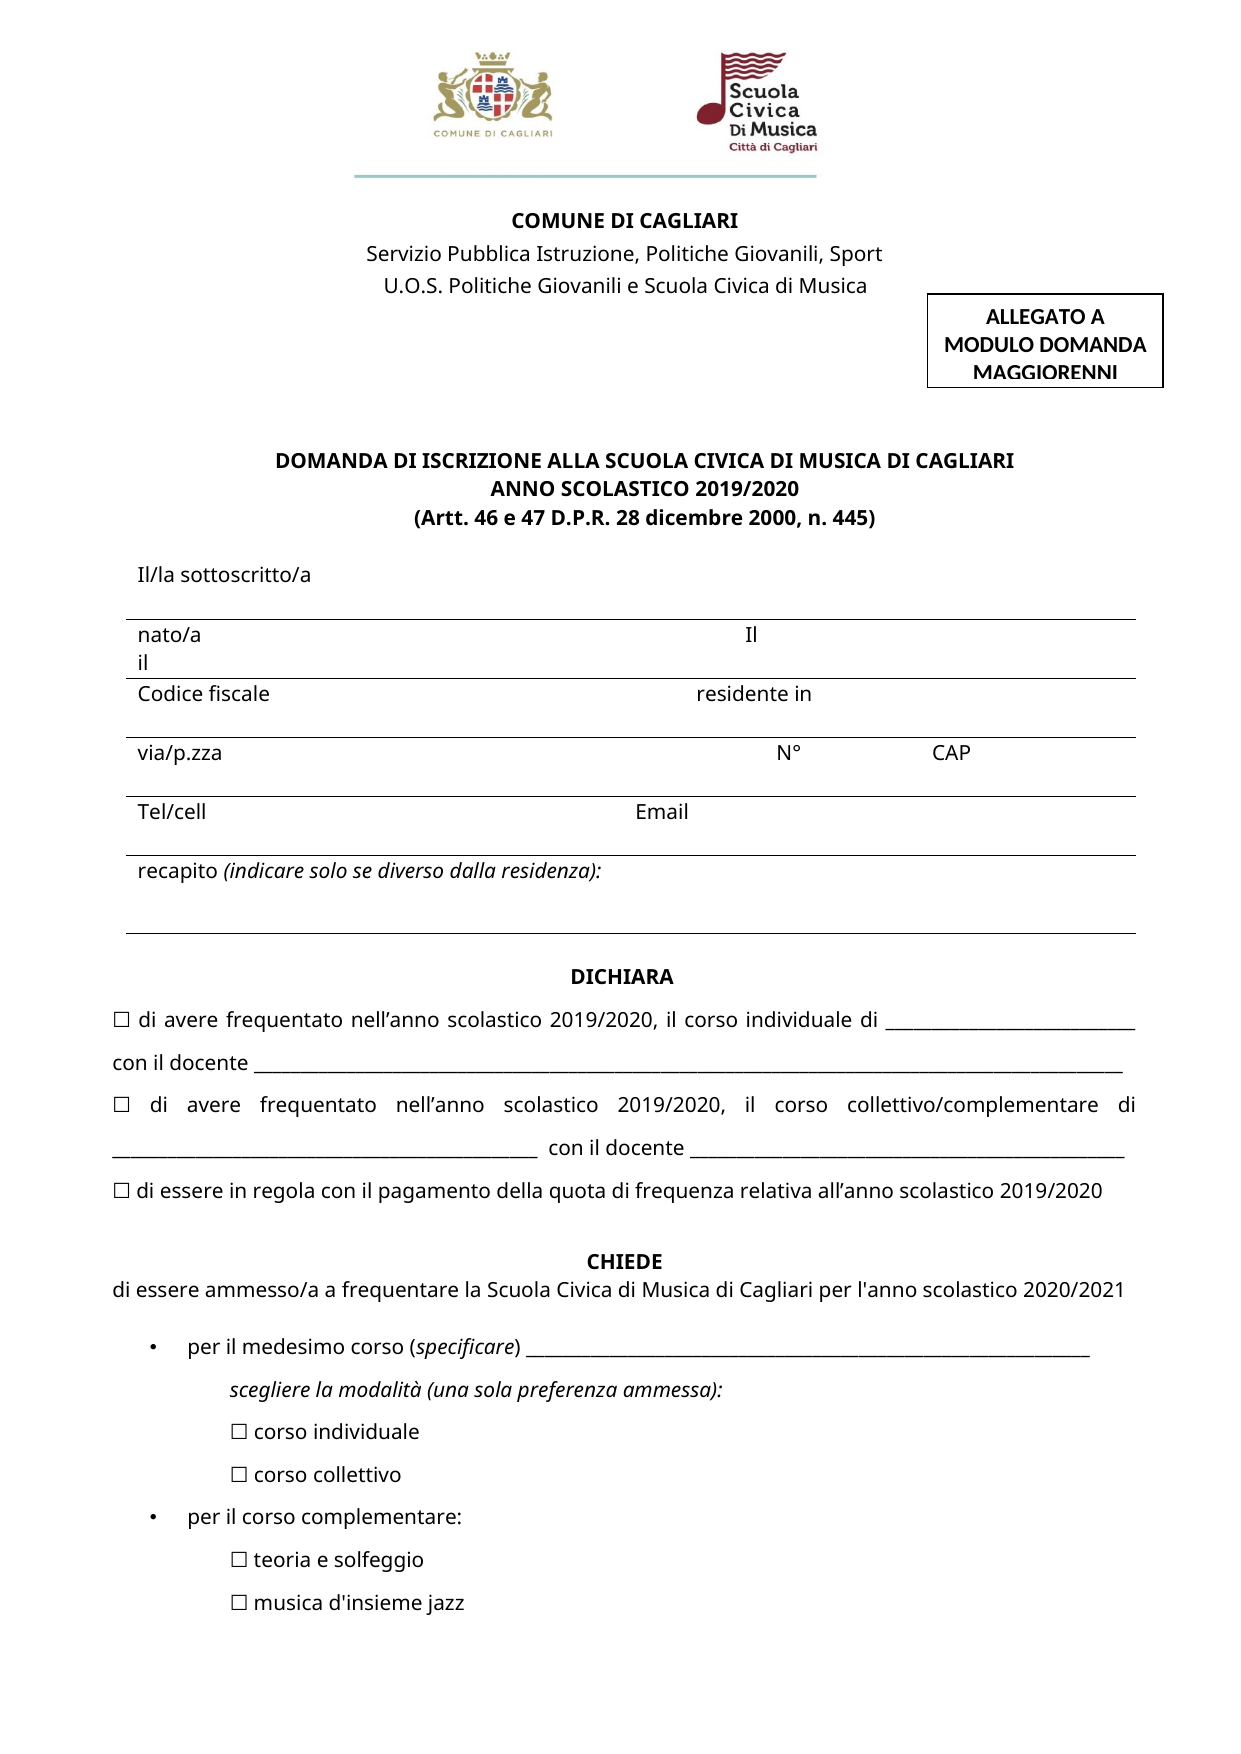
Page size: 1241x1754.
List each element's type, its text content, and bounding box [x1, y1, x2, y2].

text di essere ammesso/a a frequentare la Scuola Civica di Musica di Cagliari per l'anno scolastico 2020/2021 [112, 1275, 1137, 1332]
text ☐ teoria e solfeggio [112, 1545, 1137, 1573]
table_header Il/la sottoscritto/a [126, 560, 1136, 619]
table_cell N° [765, 738, 921, 796]
text [928, 295, 1162, 387]
table_cell recapito (indicare solo se diverso dalla residenza): [126, 856, 1136, 933]
list per il medesimo corso (specificare) _____________________________________________________________ scegliere la modalità (una sola preferenza ammessa): ☐ corso individuale ☐ corso collettivo [149, 1332, 1137, 1488]
text DICHIARA [112, 962, 1137, 991]
table_cell nato/a il [126, 620, 734, 678]
text CHIEDE [112, 1247, 1137, 1275]
table_cell via/p.zza [126, 738, 765, 796]
text ☐ musica d'insieme jazz [112, 1588, 1137, 1616]
picture [354, 22, 879, 206]
text Servizio Pubblica Istruzione, Politiche Giovanili, Sport [112, 239, 1137, 267]
text ALLEGATO A [943, 302, 1147, 330]
list per il corso complementare: [149, 1502, 1137, 1531]
text (Artt. 46 e 47 D.P.R. 28 dicembre 2000, n. 445) [112, 503, 1177, 531]
table_cell CAP [921, 738, 1136, 796]
text DOMANDA DI ISCRIZIONE ALLA SCUOLA CIVICA DI MUSICA DI CAGLIARI [112, 446, 1177, 474]
table_cell Il [734, 620, 1136, 678]
table_cell Tel/cell [126, 797, 624, 855]
text COMUNE DI CAGLIARI [112, 206, 1137, 234]
table_cell residente in [685, 679, 1136, 737]
text ☐ di essere in regola con il pagamento della quota di frequenza relativa all’anno scolastico 2019/2020 [112, 1176, 1137, 1204]
text ANNO SCOLASTICO 2019/2020 [112, 474, 1177, 503]
text U.O.S. Politiche Giovanili e Scuola Civica di Musica [114, 271, 1137, 300]
text ☐ di avere frequentato nell’anno scolastico 2019/2020, il corso individuale di ___________________________ con il docente ______________________________________________________________________________________________ [112, 1005, 1137, 1076]
table_cell Email [624, 797, 1136, 855]
table_cell Codice fiscale [126, 679, 685, 737]
text ☐ di avere frequentato nell’anno scolastico 2019/2020, il corso collettivo/complementare di ______________________________________________ con il docente _______________________________________________ [112, 1091, 1137, 1162]
text MODULO DOMANDA MAGGIORENNI [943, 330, 1147, 379]
